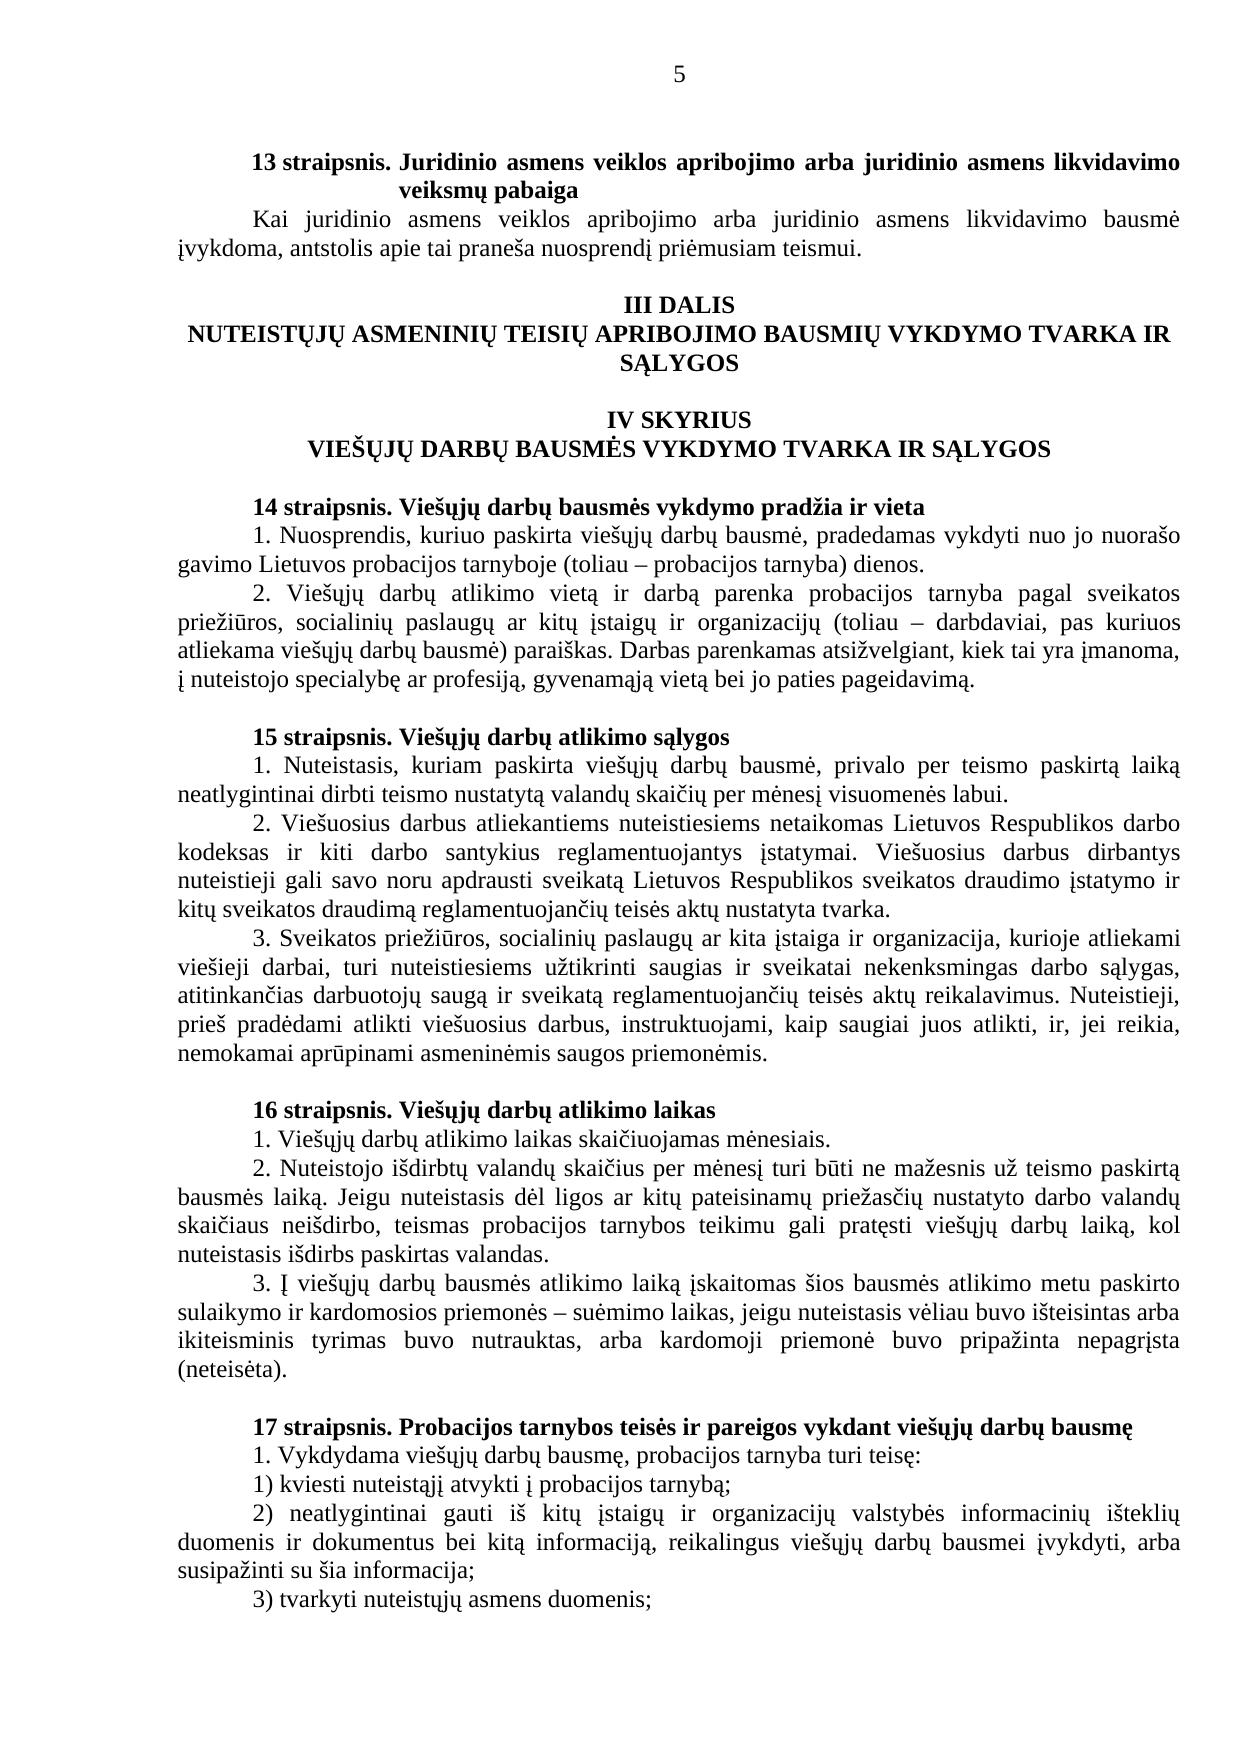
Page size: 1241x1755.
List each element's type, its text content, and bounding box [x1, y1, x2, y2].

text Kai juridinio asmens veiklos apribojimo arba juridinio asmens likvidavimo bausmė įvykdoma, antstolis apie tai praneša nuosprendį priėmusiam teismui. [177, 204, 1181, 262]
text 2. Viešųjų darbų atlikimo vietą ir darbą parenka probacijos tarnyba pagal sveikatos priežiūros, socialinių paslaugų ar kitų įstaigų ir organizacijų (toliau – darbdaviai, pas kuriuos atliekama viešųjų darbų bausmė) paraiškas. Darbas parenkamas atsižvelgiant, kiek tai yra įmanoma, į nuteistojo specialybę ar profesiją, gyvenamąją vietą bei jo paties pageidavimą. [177, 578, 1181, 693]
text 3. Į viešųjų darbų bausmės atlikimo laiką įskaitomas šios bausmės atlikimo metu paskirto sulaikymo ir kardomosios priemonės – suėmimo laikas, jeigu nuteistasis vėliau buvo išteisintas arba ikiteisminis tyrimas buvo nutrauktas, arba kardomoji priemonė buvo pripažinta nepagrįsta (neteisėta). [177, 1268, 1181, 1383]
text 15 straipsnis. Viešųjų darbų atlikimo sąlygos [177, 722, 1181, 751]
text 2. Viešuosius darbus atliekantiems nuteistiesiems netaikomas Lietuvos Respublikos darbo kodeksas ir kiti darbo santykius reglamentuojantys įstatymai. Viešuosius darbus dirbantys nuteistieji gali savo noru apdrausti sveikatą Lietuvos Respublikos sveikatos draudimo įstatymo ir kitų sveikatos draudimą reglamentuojančių teisės aktų nustatyta tvarka. [177, 808, 1181, 923]
text 1) kviesti nuteistąjį atvykti į probacijos tarnybą; [177, 1469, 1181, 1498]
text NUTEISTŲJŲ ASMENINIŲ TEISIŲ APRIBOJIMO BAUSMIŲ VYKDYMO TVARKA IR SĄLYGOS [177, 319, 1181, 377]
text 1. Nuosprendis, kuriuo paskirta viešųjų darbų bausmė, pradedamas vykdyti nuo jo nuorašo gavimo Lietuvos probacijos tarnyboje (toliau – probacijos tarnyba) dienos. [177, 521, 1181, 578]
text 2) neatlygintinai gauti iš kitų įstaigų ir organizacijų valstybės informacinių išteklių duomenis ir dokumentus bei kitą informaciją, reikalingus viešųjų darbų bausmei įvykdyti, arba susipažinti su šia informacija; [177, 1498, 1181, 1584]
text 3) tvarkyti nuteistųjų asmens duomenis; [177, 1584, 1181, 1613]
text 3. Sveikatos priežiūros, socialinių paslaugų ar kita įstaiga ir organizacija, kurioje atliekami viešieji darbai, turi nuteistiesiems užtikrinti saugias ir sveikatai nekenksmingas darbo sąlygas, atitinkančias darbuotojų saugą ir sveikatą reglamentuojančių teisės aktų reikalavimus. Nuteistieji, prieš pradėdami atlikti viešuosius darbus, instruktuojami, kaip saugiai juos atlikti, ir, jei reikia, nemokamai aprūpinami asmeninėmis saugos priemonėmis. [177, 923, 1181, 1067]
text 14 straipsnis. Viešųjų darbų bausmės vykdymo pradžia ir vieta [177, 492, 1181, 521]
text 2. Nuteistojo išdirbtų valandų skaičius per mėnesį turi būti ne mažesnis už teismo paskirtą bausmės laiką. Jeigu nuteistasis dėl ligos ar kitų pateisinamų priežasčių nustatyto darbo valandų skaičiaus neišdirbo, teismas probacijos tarnybos teikimu gali pratęsti viešųjų darbų laiką, kol nuteistasis išdirbs paskirtas valandas. [177, 1153, 1181, 1268]
text VIEŠŲJŲ DARBŲ BAUSMĖS VYKDYMO TVARKA IR SĄLYGOS [177, 434, 1181, 463]
text IV SKYRIUS [177, 406, 1181, 434]
text 1. Nuteistasis, kuriam paskirta viešųjų darbų bausmė, privalo per teismo paskirtą laiką neatlygintinai dirbti teismo nustatytą valandų skaičių per mėnesį visuomenės labui. [177, 751, 1181, 808]
text 13 straipsnis. Juridinio asmens veiklos apribojimo arba juridinio asmens likvidavimo veiksmų pabaiga [251, 147, 1181, 204]
text 17 straipsnis. Probacijos tarnybos teisės ir pareigos vykdant viešųjų darbų bausmę [177, 1412, 1181, 1441]
text 16 straipsnis. Viešųjų darbų atlikimo laikas [177, 1096, 1181, 1124]
text 1. Viešųjų darbų atlikimo laikas skaičiuojamas mėnesiais. [177, 1124, 1181, 1153]
text 1. Vykdydama viešųjų darbų bausmę, probacijos tarnyba turi teisę: [177, 1441, 1181, 1469]
text III DALIS [177, 291, 1181, 319]
